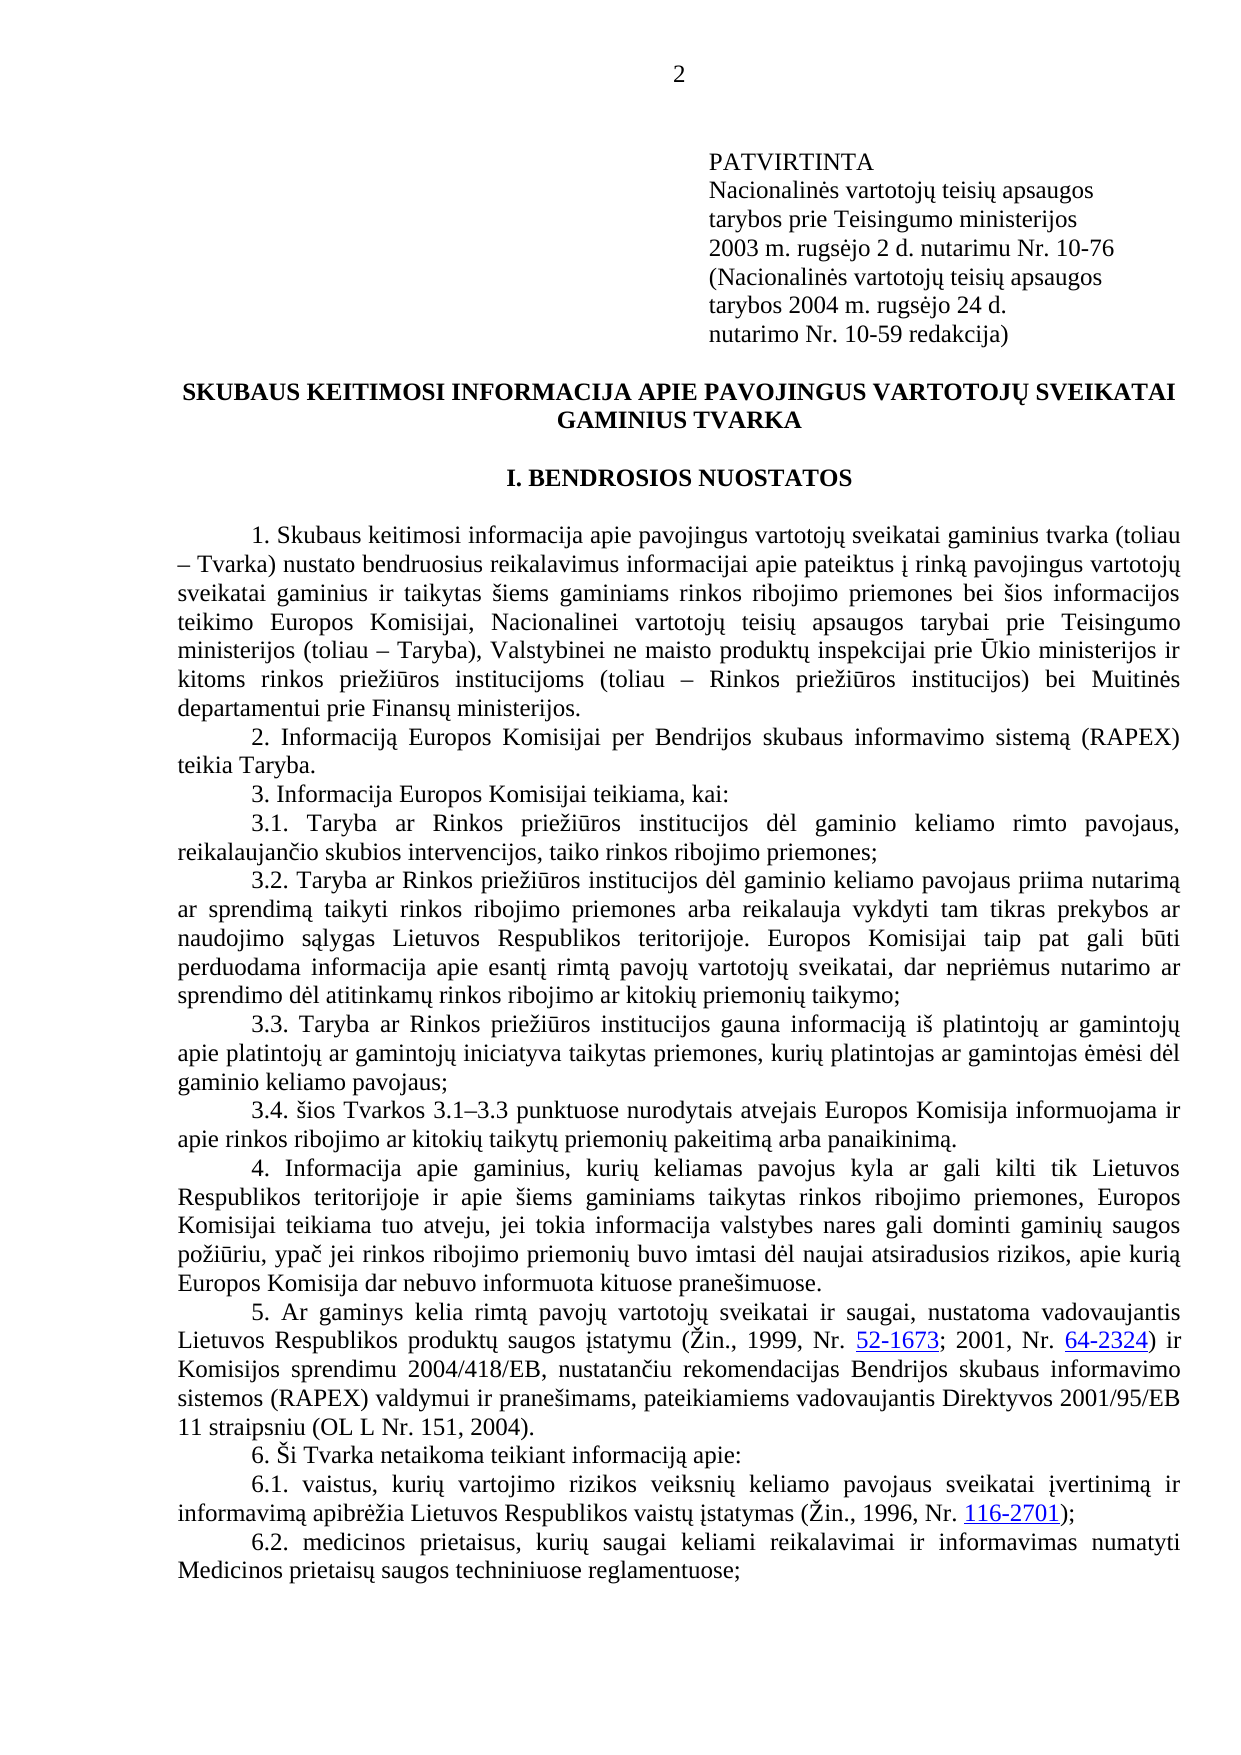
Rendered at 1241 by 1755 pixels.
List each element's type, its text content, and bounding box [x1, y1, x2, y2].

text Nacionalinės vartotojų teisių apsaugos [177, 176, 1181, 204]
text 6.1. vaistus, kurių vartojimo rizikos veiksnių keliamo pavojaus sveikatai įvertinimą ir informavimą apibrėžia Lietuvos Respublikos vaistų įstatymas (Žin., 1996, Nr. 116-2701); [177, 1469, 1181, 1527]
text (Nacionalinės vartotojų teisių apsaugos [177, 262, 1181, 291]
text tarybos 2004 m. rugsėjo 24 d. [177, 291, 1181, 319]
text 3.3. Taryba ar Rinkos priežiūros institucijos gauna informaciją iš platintojų ar gamintojų apie platintojų ar gamintojų iniciatyva taikytas priemones, kurių platintojas ar gamintojas ėmėsi dėl gaminio keliamo pavojaus; [177, 1009, 1181, 1096]
text 3. Informacija Europos Komisijai teikiama, kai: [177, 779, 1181, 808]
text 3.2. Taryba ar Rinkos priežiūros institucijos dėl gaminio keliamo pavojaus priima nutarimą ar sprendimą taikyti rinkos ribojimo priemones arba reikalauja vykdyti tam tikras prekybos ar naudojimo sąlygas Lietuvos Respublikos teritorijoje. Europos Komisijai taip pat gali būti perduodama informacija apie esantį rimtą pavojų vartotojų sveikatai, dar nepriėmus nutarimo ar sprendimo dėl atitinkamų rinkos ribojimo ar kitokių priemonių taikymo; [177, 866, 1181, 1009]
text 6. Ši Tvarka netaikoma teikiant informaciją apie: [177, 1441, 1181, 1469]
text nutarimo Nr. 10-59 redakcija) [177, 319, 1181, 348]
text 5. Ar gaminys kelia rimtą pavojų vartotojų sveikatai ir saugai, nustatoma vadovaujantis Lietuvos Respublikos produktų saugos įstatymu (Žin., 1999, Nr. 52-1673; 2001, Nr. 64-2324) ir Komisijos sprendimu 2004/418/EB, nustatančiu rekomendacijas Bendrijos skubaus informavimo sistemos (RAPEX) valdymui ir pranešimams, pateikiamiems vadovaujantis Direktyvos 2001/95/EB 11 straipsniu (OL L Nr. 151, 2004). [177, 1297, 1181, 1441]
text 3.4. šios Tvarkos 3.1–3.3 punktuose nurodytais atvejais Europos Komisija informuojama ir apie rinkos ribojimo ar kitokių taikytų priemonių pakeitimą arba panaikinimą. [177, 1096, 1181, 1153]
text 6.2. medicinos prietaisus, kurių saugai keliami reikalavimai ir informavimas numatyti Medicinos prietaisų saugos techniniuose reglamentuose; [177, 1527, 1181, 1584]
text 2003 m. rugsėjo 2 d. nutarimu Nr. 10-76 [177, 233, 1181, 262]
text 4. Informacija apie gaminius, kurių keliamas pavojus kyla ar gali kilti tik Lietuvos Respublikos teritorijoje ir apie šiems gaminiams taikytas rinkos ribojimo priemones, Europos Komisijai teikiama tuo atveju, jei tokia informacija valstybes nares gali dominti gaminių saugos požiūriu, ypač jei rinkos ribojimo priemonių buvo imtasi dėl naujai atsiradusios rizikos, apie kurią Europos Komisija dar nebuvo informuota kituose pranešimuose. [177, 1153, 1181, 1297]
text 3.1. Taryba ar Rinkos priežiūros institucijos dėl gaminio keliamo rimto pavojaus, reikalaujančio skubios intervencijos, taiko rinkos ribojimo priemones; [177, 808, 1181, 866]
text PaTvirtinta [177, 147, 1181, 176]
text 1. Skubaus keitimosi informacija apie pavojingus vartotojų sveikatai gaminius tvarka (toliau – Tvarka) nustato bendruosius reikalavimus informacijai apie pateiktus į rinką pavojingus vartotojų sveikatai gaminius ir taikytas šiems gaminiams rinkos ribojimo priemones bei šios informacijos teikimo Europos Komisijai, Nacionalinei vartotojų teisių apsaugos tarybai prie Teisingumo ministerijos (toliau – Taryba), Valstybinei ne maisto produktų inspekcijai prie Ūkio ministerijos ir kitoms rinkos priežiūros institucijoms (toliau – Rinkos priežiūros institucijos) bei Muitinės departamentui prie Finansų ministerijos. [177, 521, 1181, 722]
text I. Bendrosios nuostatos [177, 463, 1181, 492]
text tarybos prie Teisingumo ministerijos [177, 204, 1181, 233]
text 2. Informaciją Europos Komisijai per Bendrijos skubaus informavimo sistemą (RAPEX) teikia Taryba. [177, 722, 1181, 779]
text Skubaus keitimosi informacija apie pavojingus vartotojų sveikatai gaminius tVARKA [177, 377, 1181, 434]
